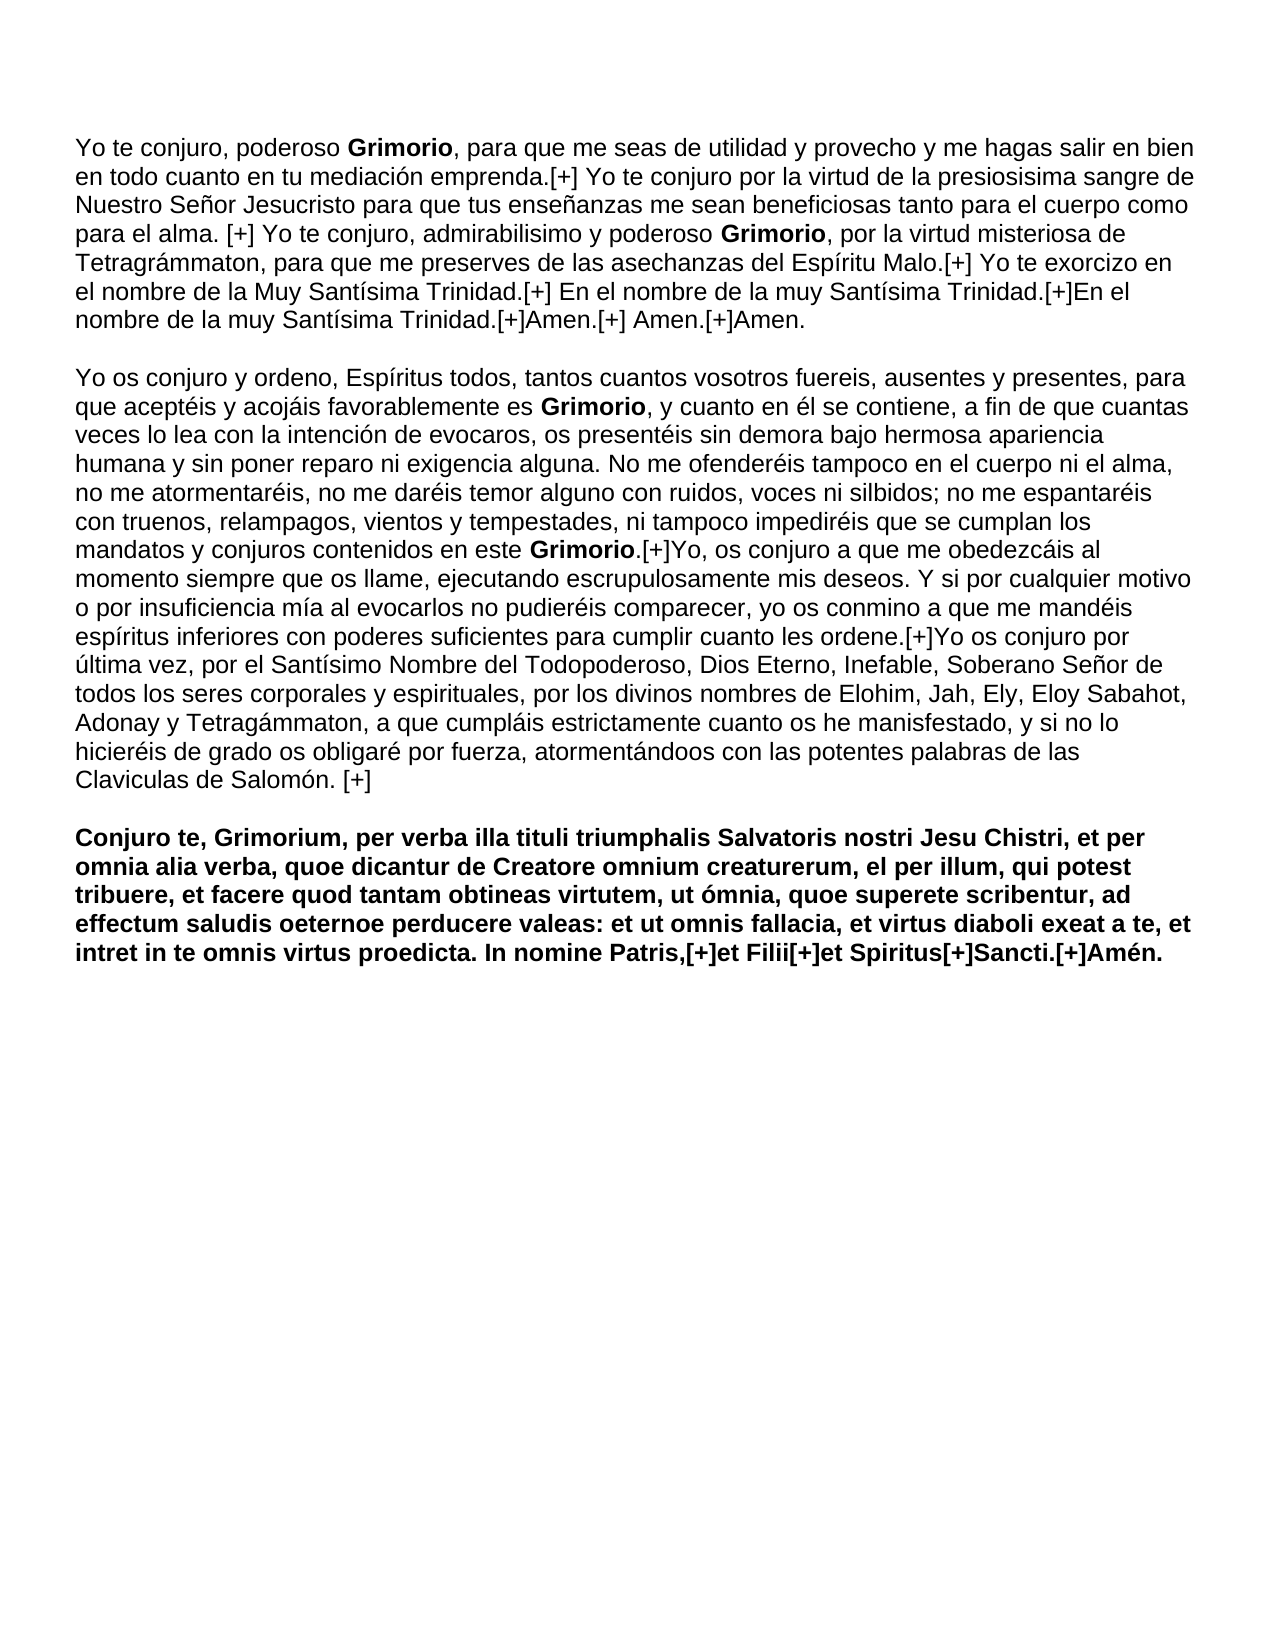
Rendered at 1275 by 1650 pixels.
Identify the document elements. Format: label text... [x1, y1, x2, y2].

text Yo te conjuro, poderoso Grimorio, para que me seas de utilidad y provecho y me hagas salir en bien en todo cuanto en tu mediación emprenda.[+] Yo te conjuro por la virtud de la presiosisima sangre de Nuestro Señor Jesucristo para que tus enseñanzas me sean beneficiosas tanto para el cuerpo como para el alma. [+] Yo te conjuro, admirabilisimo y poderoso Grimorio, por la virtud misteriosa de Tetragrámmaton, para que me preserves de las asechanzas del Espíritu Malo.[+] Yo te exorcizo en el nombre de la Muy Santísima Trinidad.[+] En el nombre de la muy Santísima Trinidad.[+]En el nombre de la muy Santísima Trinidad.[+]Amen.[+] Amen.[+]Amen. Yo os conjuro y ordeno, Espíritus todos, tantos cuantos vosotros fuereis, ausentes y presentes, para que aceptéis y acojáis favorablemente es Grimorio, y cuanto en él se contiene, a fin de que cuantas veces lo lea con la intención de evocaros, os presentéis sin demora bajo hermosa apariencia humana y sin poner reparo ni exigencia alguna. No me ofenderéis tampoco en el cuerpo ni el alma, no me atormentaréis, no me daréis temor alguno con ruidos, voces ni silbidos; no me espantaréis con truenos, relampagos, vientos y tempestades, ni tampoco impediréis que se cumplan los mandatos y conjuros contenidos en este Grimorio.[+]Yo, os conjuro a que me obedezcáis al momento siempre que os llame, ejecutando escrupulosamente mis deseos. Y si por cualquier motivo o por insuficiencia mía al evocarlos no pudieréis comparecer, yo os conmino a que me mandéis espíritus inferiores con poderes suficientes para cumplir cuanto les ordene.[+]Yo os conjuro por última vez, por el Santísimo Nombre del Todopoderoso, Dios Eterno, Inefable, Soberano Señor de todos los seres corporales y espirituales, por los divinos nombres de Elohim, Jah, Ely, Eloy Sabahot, Adonay y Tetragámmaton, a que cumpláis estrictamente cuanto os he manisfestado, y si no lo hicieréis de grado os obligaré por fuerza, atormentándoos con las potentes palabras de las Claviculas de Salomón. [+] Conjuro te, Grimorium, per verba illa tituli triumphalis Salvatoris nostri Jesu Chistri, et per omnia alia verba, quoe dicantur de Creatore omnium creaturerum, el per illum, qui potest tribuere, et facere quod tantam obtineas virtutem, ut ómnia, quoe superete scribentur, ad effectum saludis oeternoe perducere valeas: et ut omnis fallacia, et virtus diaboli exeat a te, et intret in te omnis virtus proedicta. In nomine Patris,[+]et Filii[+]et Spiritus[+]Sancti.[+]Amén. [75, 133, 1200, 967]
